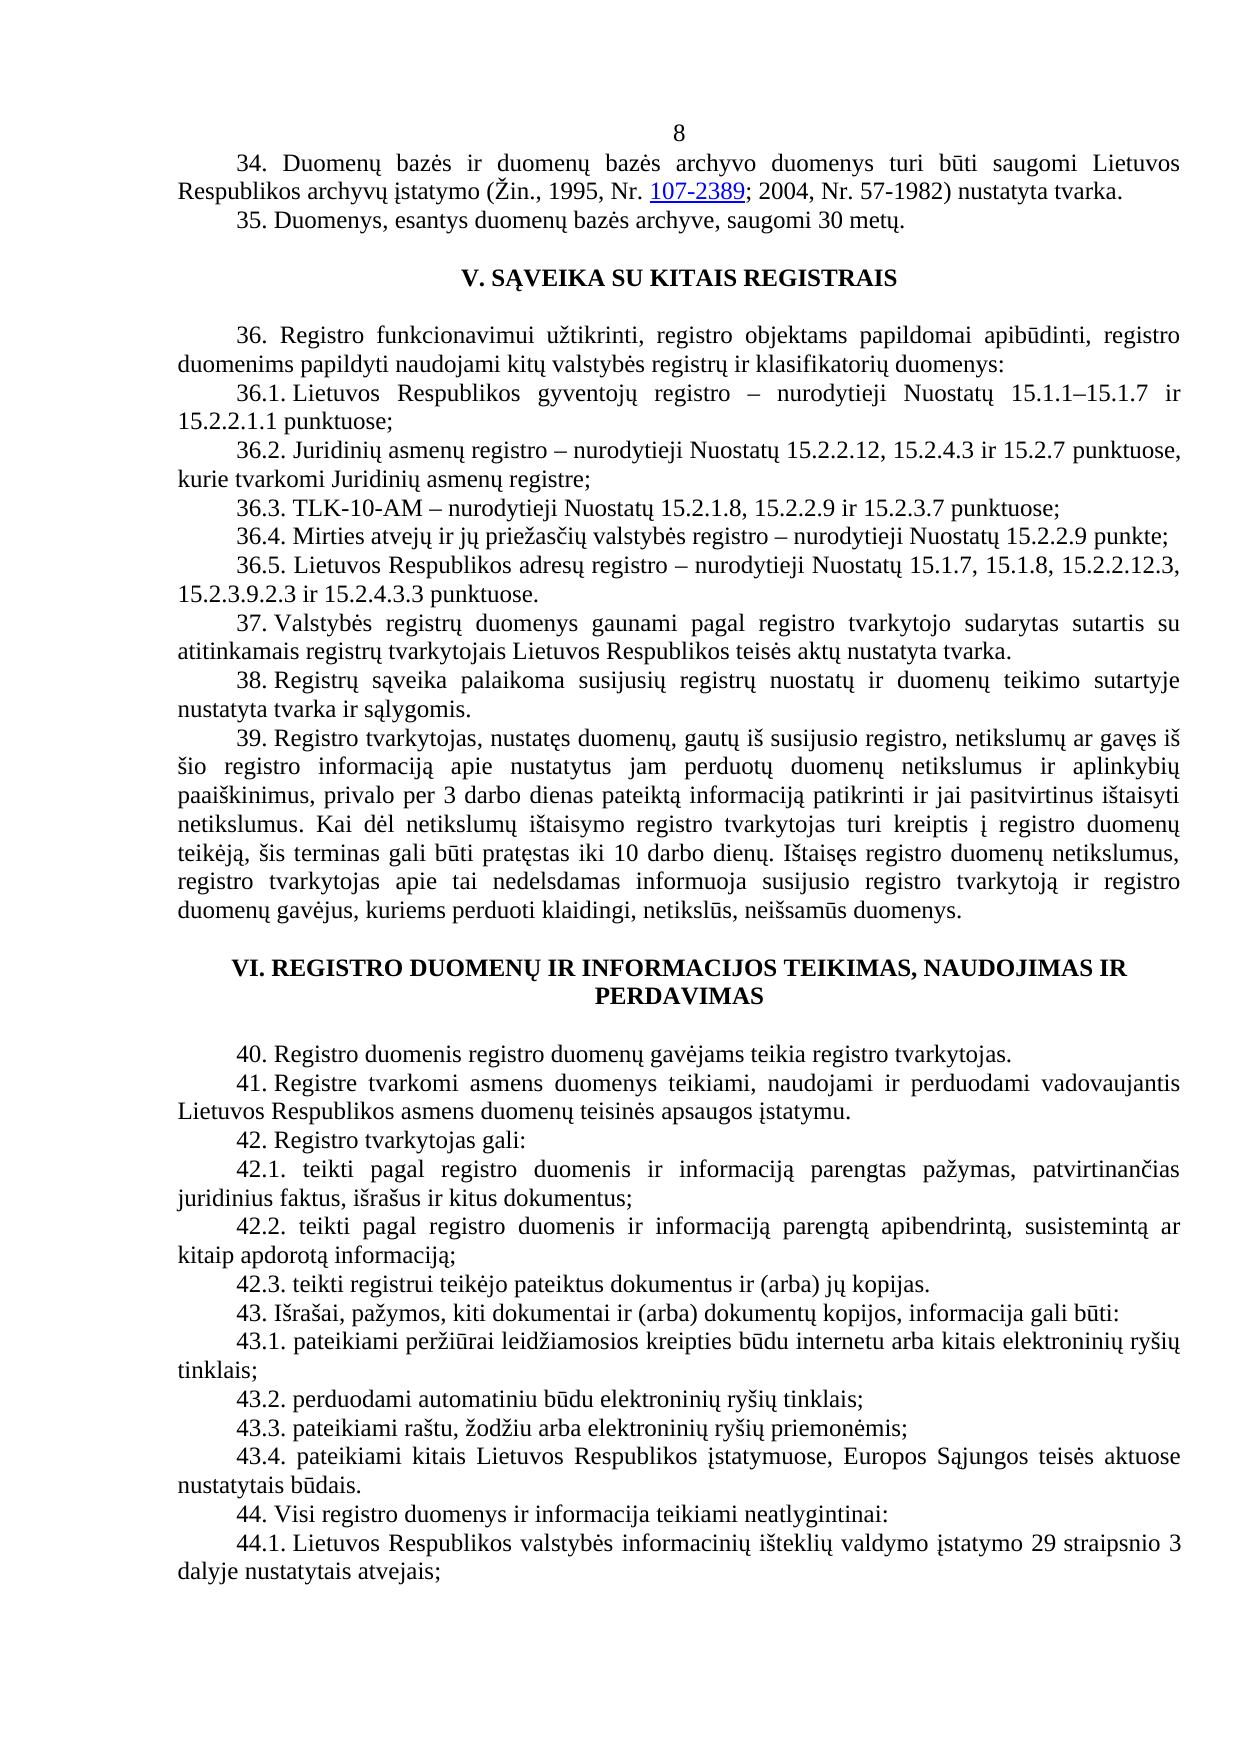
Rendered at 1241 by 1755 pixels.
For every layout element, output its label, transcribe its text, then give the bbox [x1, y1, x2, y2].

text 40. Registro duomenis registro duomenų gavėjams teikia registro tvarkytojas. [177, 1039, 1181, 1068]
text 41. Registre tvarkomi asmens duomenys teikiami, naudojami ir perduodami vadovaujantis Lietuvos Respublikos asmens duomenų teisinės apsaugos įstatymu. [177, 1068, 1181, 1125]
text 43.4. pateikiami kitais Lietuvos Respublikos įstatymuose, Europos Sąjungos teisės aktuose nustatytais būdais. [177, 1441, 1181, 1499]
text 43.2. perduodami automatiniu būdu elektroninių ryšių tinklais; [177, 1384, 1181, 1413]
text 42.3. teikti registrui teikėjo pateiktus dokumentus ir (arba) jų kopijas. [177, 1269, 1181, 1298]
text V. Sąveika su kitais registrais [177, 263, 1181, 291]
text 36.1. Lietuvos Respublikos gyventojų registro – nurodytieji Nuostatų 15.1.1–15.1.7 ir 15.2.2.1.1 punktuose; [177, 378, 1181, 435]
text 42. Registro tvarkytojas gali: [177, 1125, 1181, 1154]
text 44. Visi registro duomenys ir informacija teikiami neatlygintinai: [177, 1499, 1181, 1528]
text 43.3. pateikiami raštu, žodžiu arba elektroninių ryšių priemonėmis; [177, 1413, 1181, 1441]
text 39. Registro tvarkytojas, nustatęs duomenų, gautų iš susijusio registro, netikslumų ar gavęs iš šio registro informaciją apie nustatytus jam perduotų duomenų netikslumus ir aplinkybių paaiškinimus, privalo per 3 darbo dienas pateiktą informaciją patikrinti ir jai pasitvirtinus ištaisyti netikslumus. Kai dėl netikslumų ištaisymo registro tvarkytojas turi kreiptis į registro duomenų teikėją, šis terminas gali būti pratęstas iki 10 darbo dienų. Ištaisęs registro duomenų netikslumus, registro tvarkytojas apie tai nedelsdamas informuoja susijusio registro tvarkytoją ir registro duomenų gavėjus, kuriems perduoti klaidingi, netikslūs, neišsamūs duomenys. [177, 723, 1181, 924]
text 42.2. teikti pagal registro duomenis ir informaciją parengtą apibendrintą, susistemintą ar kitaip apdorotą informaciją; [177, 1211, 1181, 1269]
text 43.1. pateikiami peržiūrai leidžiamosios kreipties būdu internetu arba kitais elektroninių ryšių tinklais; [177, 1326, 1181, 1384]
text 36.5. Lietuvos Respublikos adresų registro – nurodytieji Nuostatų 15.1.7, 15.1.8, 15.2.2.12.3, 15.2.3.9.2.3 ir 15.2.4.3.3 punktuose. [177, 550, 1181, 608]
text 43. Išrašai, pažymos, kiti dokumentai ir (arba) dokumentų kopijos, informacija gali būti: [177, 1298, 1181, 1326]
text 44.1. Lietuvos Respublikos valstybės informacinių išteklių valdymo įstatymo 29 straipsnio 3 dalyje nustatytais atvejais; [177, 1528, 1181, 1585]
text 36.2. Juridinių asmenų registro – nurodytieji Nuostatų 15.2.2.12, 15.2.4.3 ir 15.2.7 punktuose, kurie tvarkomi Juridinių asmenų registre; [177, 435, 1181, 493]
text 36.4. Mirties atvejų ir jų priežasčių valstybės registro – nurodytieji Nuostatų 15.2.2.9 punkte; [177, 521, 1181, 550]
text 42.1. teikti pagal registro duomenis ir informaciją parengtas pažymas, patvirtinančias juridinius faktus, išrašus ir kitus dokumentus; [177, 1154, 1181, 1211]
text 35. Duomenys, esantys duomenų bazės archyve, saugomi 30 metų. [177, 205, 1181, 234]
text VI. Registro duomenų IR INFORMACIJOS teikimas, naudojimas ir perdavimas [177, 953, 1181, 1010]
text 36. Registro funkcionavimui užtikrinti, registro objektams papildomai apibūdinti, registro duomenims papildyti naudojami kitų valstybės registrų ir klasifikatorių duomenys: [177, 320, 1181, 378]
text 37. Valstybės registrų duomenys gaunami pagal registro tvarkytojo sudarytas sutartis su atitinkamais registrų tvarkytojais Lietuvos Respublikos teisės aktų nustatyta tvarka. [177, 608, 1181, 665]
text 38. Registrų sąveika palaikoma susijusių registrų nuostatų ir duomenų teikimo sutartyje nustatyta tvarka ir sąlygomis. [177, 665, 1181, 723]
text 36.3. TLK-10-AM – nurodytieji Nuostatų 15.2.1.8, 15.2.2.9 ir 15.2.3.7 punktuose; [177, 493, 1181, 521]
text 34. Duomenų bazės ir duomenų bazės archyvo duomenys turi būti saugomi Lietuvos Respublikos archyvų įstatymo (Žin., 1995, Nr. 107-2389; 2004, Nr. 57-1982) nustatyta tvarka. [177, 148, 1181, 205]
